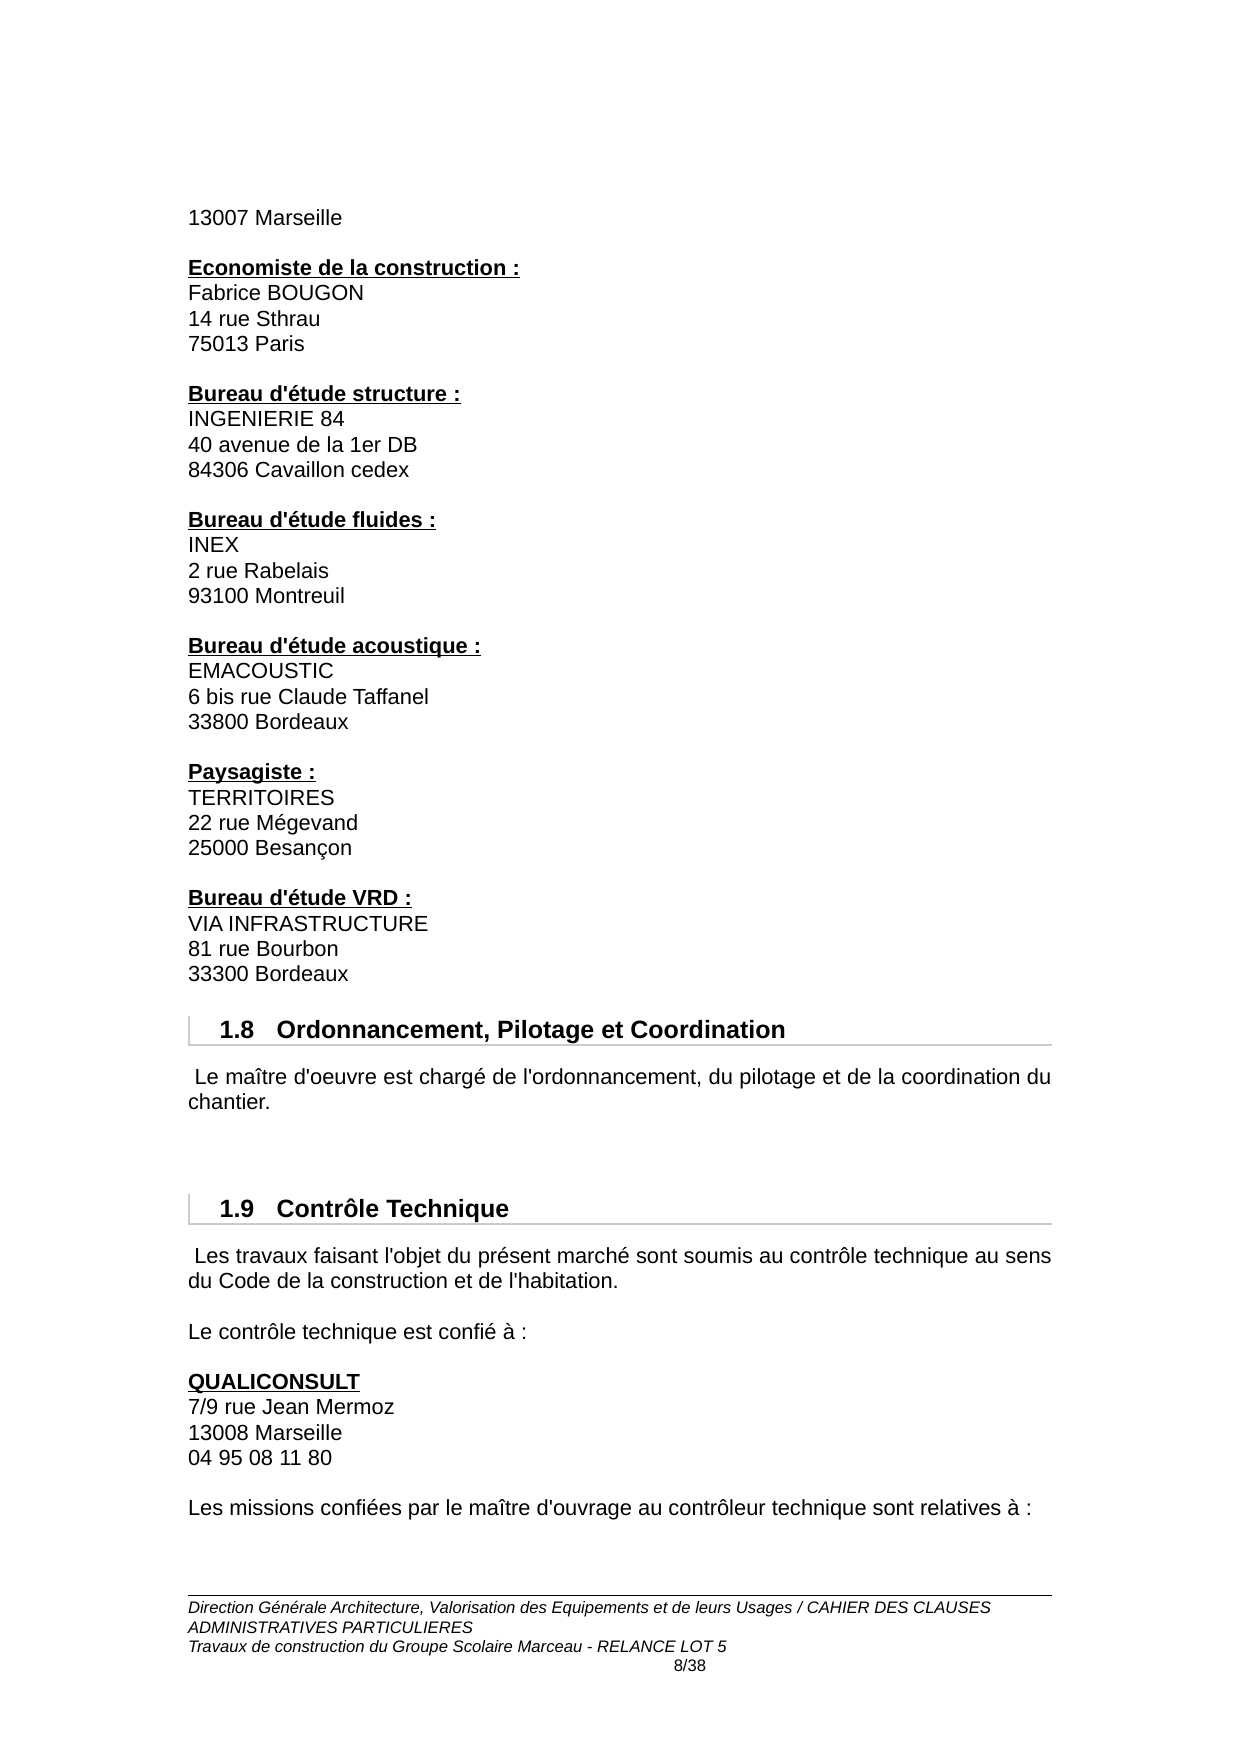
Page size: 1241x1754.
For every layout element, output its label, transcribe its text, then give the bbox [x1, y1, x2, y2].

text TERRITOIRES [188, 784, 1052, 809]
text Bureau d'étude fluides : [188, 507, 1052, 532]
text 33300 Bordeaux [188, 961, 1052, 986]
text Paysagiste : [188, 759, 1052, 784]
text Bureau d'étude structure : [188, 381, 1052, 406]
text INGENIERIE 84 [188, 406, 1052, 431]
text 13008 Marseille [188, 1419, 1052, 1444]
subtitle Contrôle Technique [190, 1194, 1052, 1223]
text 13007 Marseille [188, 204, 1052, 230]
text 6 bis rue Claude Taffanel [188, 683, 1052, 709]
text Bureau d'étude VRD : [188, 885, 1052, 910]
text Les travaux faisant l'objet du présent marché sont soumis au contrôle technique au sens du Code de la construction et de l'habitation. [188, 1243, 1052, 1293]
text 84306 Cavaillon cedex [188, 457, 1052, 482]
text 2 rue Rabelais [188, 557, 1052, 583]
text 22 rue Mégevand [188, 809, 1052, 835]
text INEX [188, 532, 1052, 557]
text 40 avenue de la 1er DB [188, 431, 1052, 457]
text 25000 Besançon [188, 835, 1052, 860]
text Fabrice BOUGON [188, 280, 1052, 305]
text Le maître d'oeuvre est chargé de l'ordonnancement, du pilotage et de la coordination du chantier. [188, 1064, 1052, 1114]
text 93100 Montreuil [188, 583, 1052, 608]
text 04 95 08 11 80 [188, 1444, 1052, 1470]
text Le contrôle technique est confié à : [188, 1318, 1052, 1344]
text Les missions confiées par le maître d'ouvrage au contrôleur technique sont relatives à : [188, 1495, 1052, 1520]
text VIA INFRASTRUCTURE [188, 910, 1052, 936]
text Bureau d'étude acoustique : [188, 633, 1052, 658]
text 33800 Bordeaux [188, 709, 1052, 734]
text 75013 Paris [188, 331, 1052, 356]
text 14 rue Sthrau [188, 305, 1052, 331]
text QUALICONSULT [188, 1369, 1052, 1394]
subtitle Ordonnancement, Pilotage et Coordination [190, 1016, 1052, 1044]
text 81 rue Bourbon [188, 936, 1052, 961]
text EMACOUSTIC [188, 658, 1052, 683]
text Economiste de la construction : [188, 255, 1052, 280]
text 7/9 rue Jean Mermoz [188, 1394, 1052, 1419]
